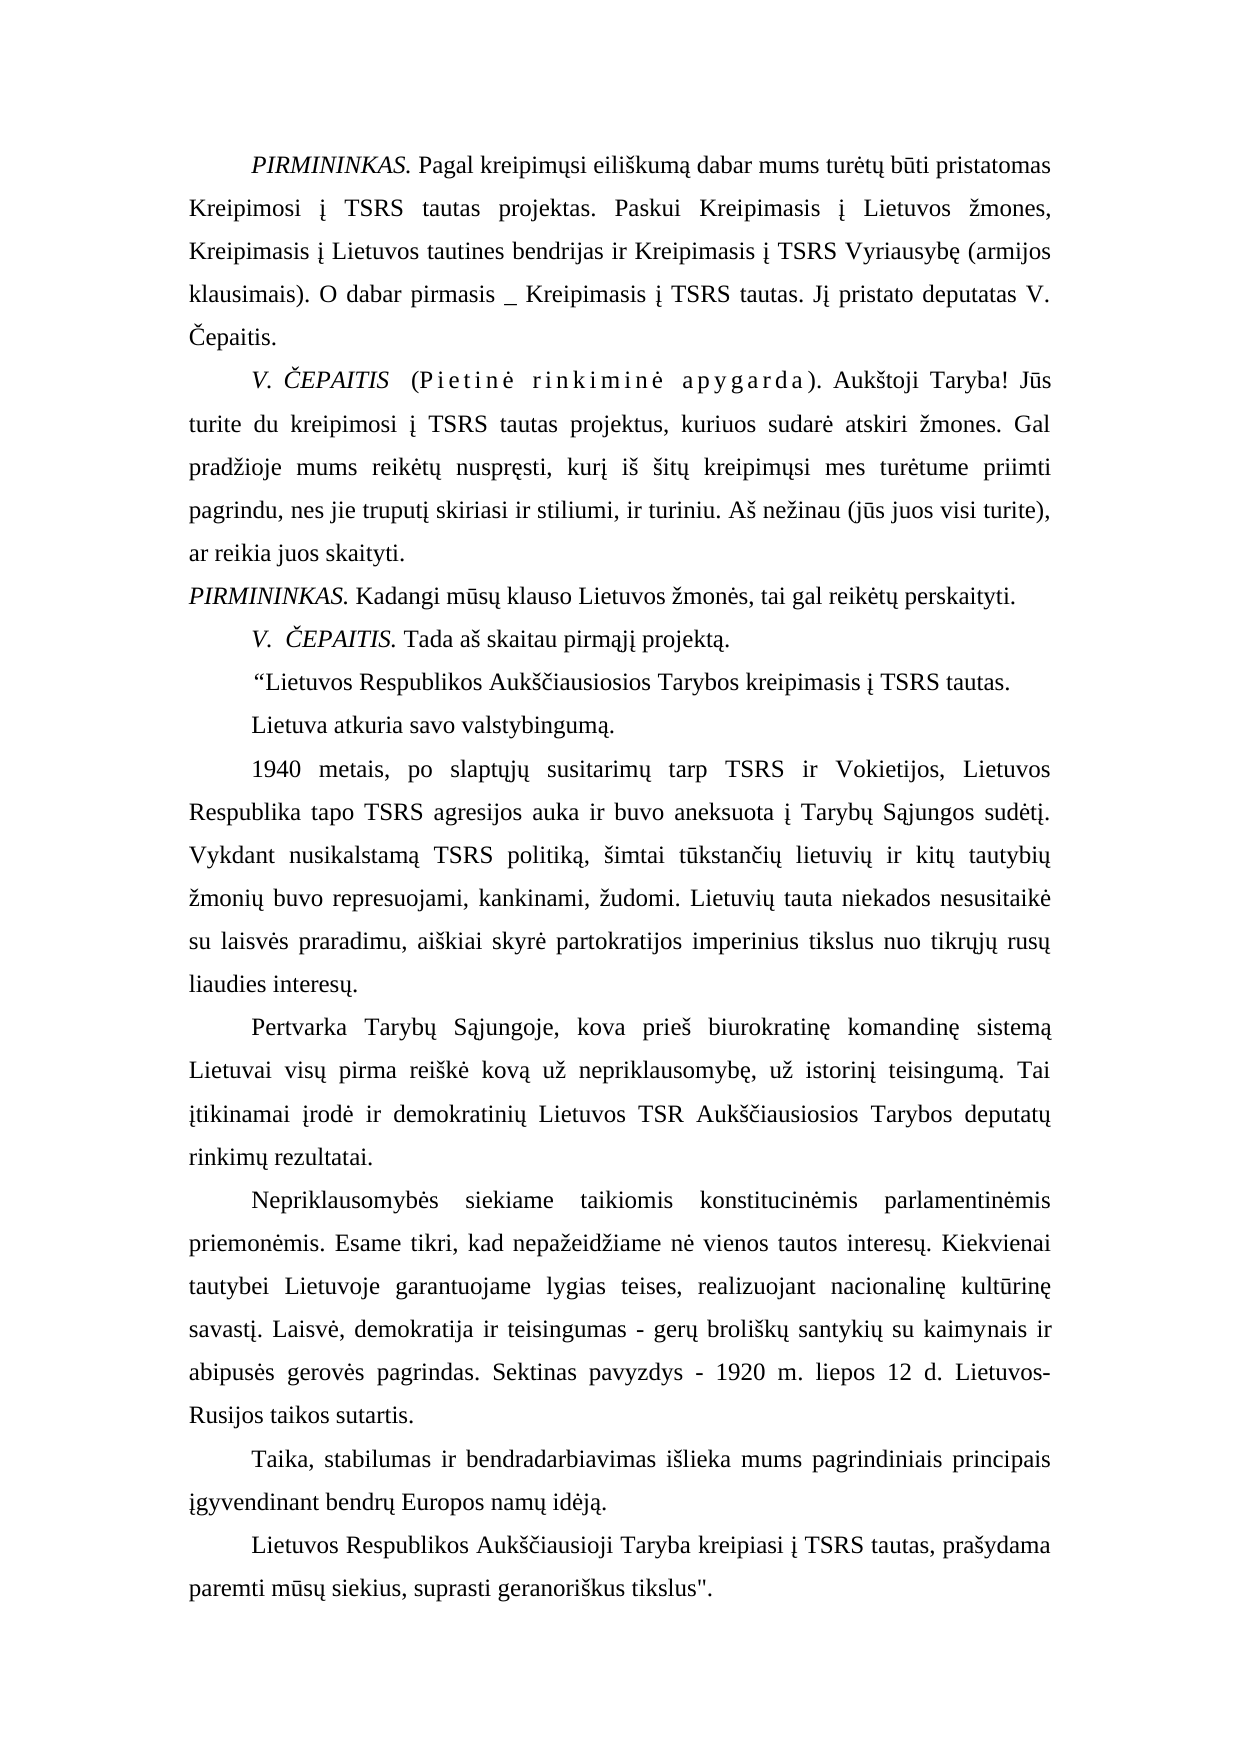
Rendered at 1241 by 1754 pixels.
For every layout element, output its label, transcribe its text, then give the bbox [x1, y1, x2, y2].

text Pertvarka Tarybų Sąjungoje, kova prieš biurokratinę koman­dinę sistemą Lietuvai visų pirma reiškė kovą už nepriklausomybę, už istorinį teisingumą. Tai įtikinamai įrodė ir demokratinių Lietuvos TSR Aukščiausiosios Tarybos deputatų rinkimų rezultatai. [189, 1012, 1052, 1171]
text Taika, stabilumas ir bendradarbiavimas išlieka mums pagrindiniais principais įgyvendinant bendrų Europos namų idėją. [189, 1444, 1052, 1516]
text Pirmininkas. Kadangi mūsų klauso Lietuvos žmonės, tai gal reikėtų perskaityti. [189, 581, 1052, 610]
text Pirmininkas. Pagal kreipimųsi eiliškumą dabar mums turėtų būti pristatomas Kreipimosi į TSRS tautas projektas. Paskui Krei­pimasis į Lietuvos žmones, Kreipimasis į Lietuvos tautines bendrijas ir Kreipimasis į TSRS Vyriausybę (armijos klausimais). O dabar pirmasis _ Kreipimasis į TSRS tautas. Jį pristato deputatas V. Čepaitis. [189, 150, 1052, 351]
text “Lietuvos Respublikos Aukščiausiosios Tarybos kreipimasis į TSRS tautas. [189, 667, 1052, 696]
text V. Čepaitis (Pietinė rinkiminė apygarda). Aukš­toji Taryba! Jūs turite du kreipimosi į TSRS tautas projektus, kuriuos sudarė atskiri žmones. Gal pradžioje mums reikėtų nu­spręsti, kurį iš šitų kreipimųsi mes turėtume priimti pagrindu, nes jie truputį skiriasi ir stiliumi, ir turiniu. Aš nežinau (jūs juos visi turite), ar reikia juos skaityti. [189, 366, 1052, 567]
text Lietuvos Respublikos Aukščiausioji Taryba kreipiasi į TSRS tautas, prašydama paremti mūsų siekius, suprasti geranoriškus tikslus". [189, 1530, 1052, 1602]
text V. Čepaitis. Tada aš skaitau pirmąjį projektą. [189, 624, 1052, 653]
text Lietuva atkuria savo valstybingumą. [189, 711, 1052, 739]
text 1940 metais, po slaptųjų susitarimų tarp TSRS ir Vokietijos, Lietuvos Respublika tapo TSRS agresijos auka ir buvo aneksuota į Tarybų Sąjungos sudėtį. Vykdant nusikalstamą TSRS politiką, šimtai tūkstančių lietuvių ir kitų tautybių žmonių buvo represuojami, kankinami, žudomi. Lietuvių tauta niekados nesusitaikė su laisvės praradimu, aiškiai skyrė partokratijos imperinius tikslus nuo tikrųjų rusų liaudies interesų. [189, 754, 1052, 998]
text Nepriklausomybės siekiame taikiomis konstitucinėmis parlamentinėmis priemonėmis. Esame tikri, kad nepažeidžiame nė vienos tautos interesų. Kiekvienai tautybei Lietuvoje garantuojame lygias teises, realizuojant nacionalinę kultūrinę savastį. Laisvė, demokratija ir teisingumas - gerų broliškų santykių su kaimy­nais ir abipusės gerovės pagrindas. Sektinas pavyzdys - 1920 m. liepos 12 d. Lietuvos-Rusijos taikos sutartis. [189, 1185, 1052, 1429]
